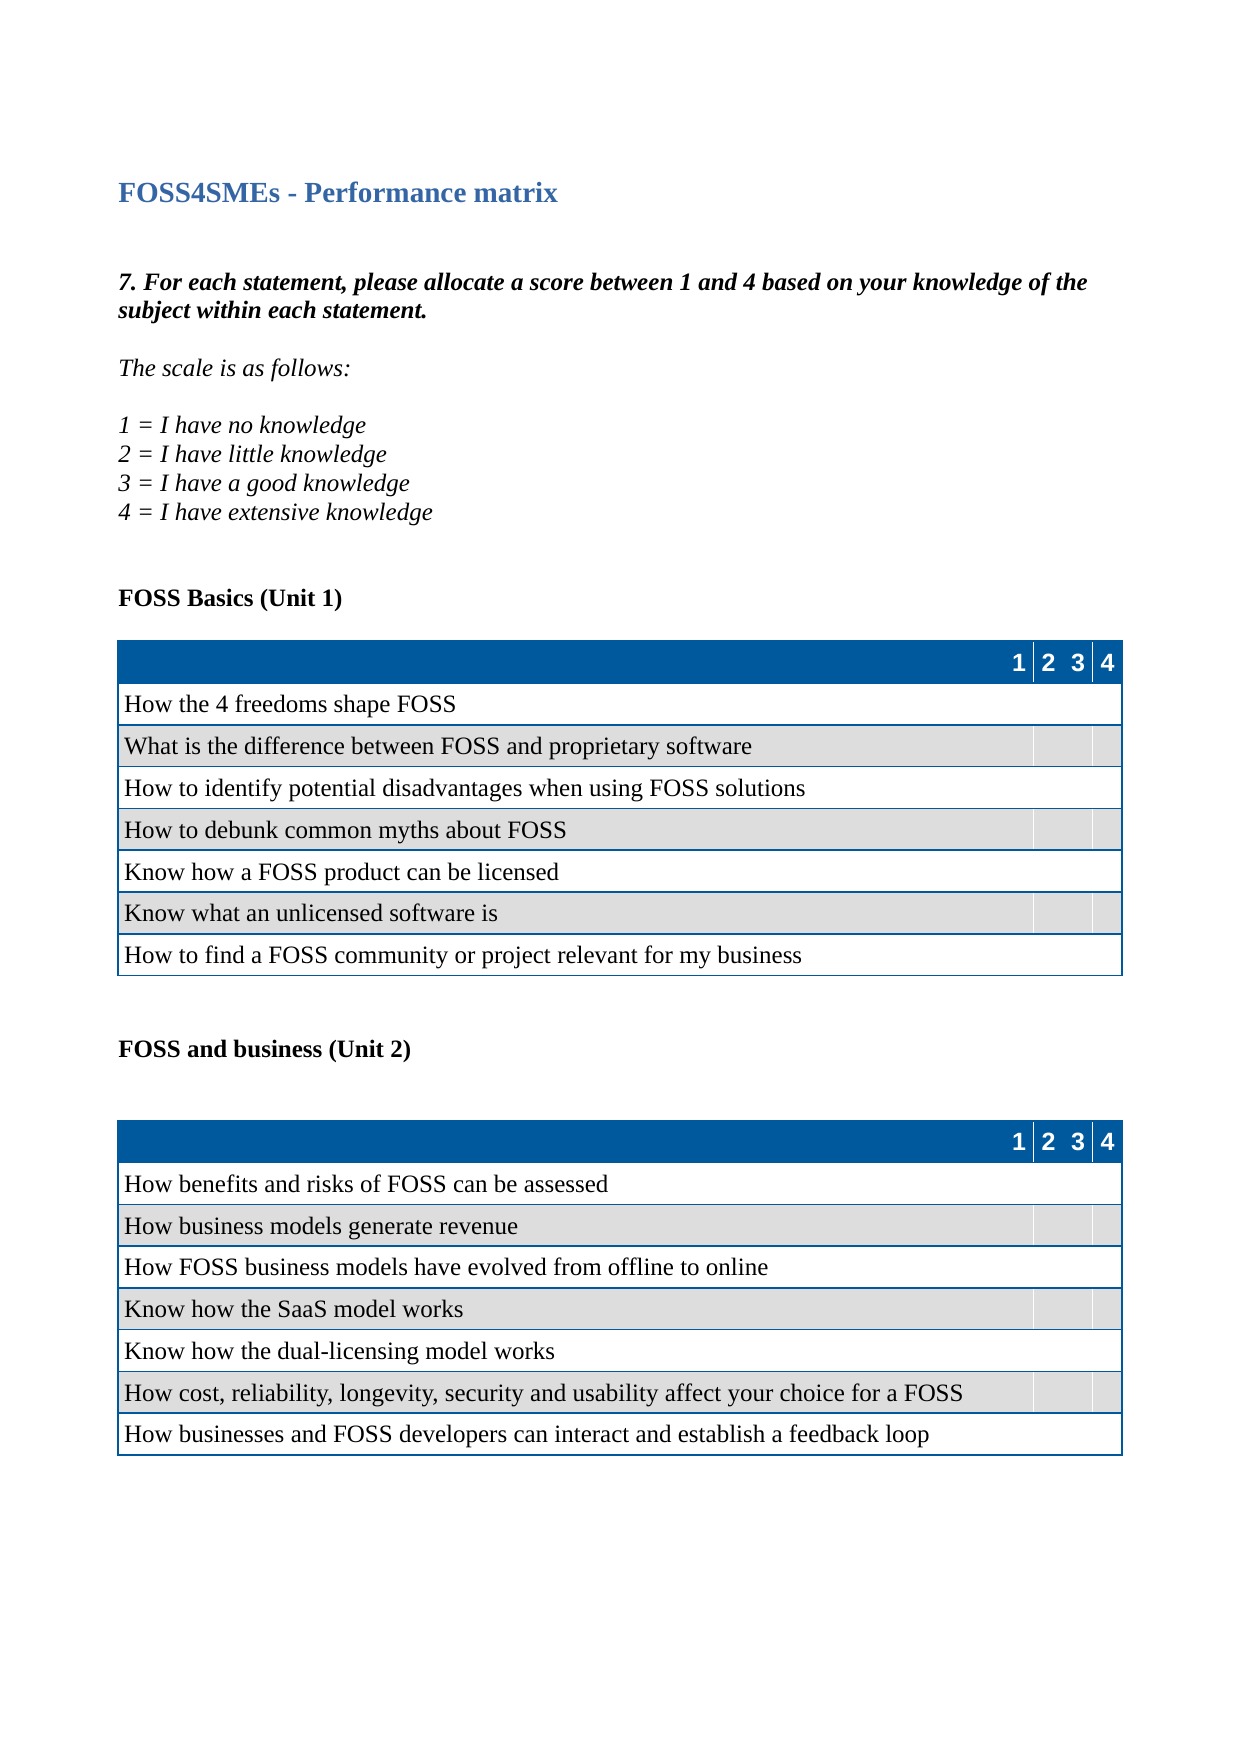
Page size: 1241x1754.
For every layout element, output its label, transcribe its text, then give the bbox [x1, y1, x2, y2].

table_cell [1004, 1414, 1033, 1454]
table_cell [1034, 1163, 1063, 1203]
table_cell How business models generate revenue [119, 1205, 1004, 1245]
table_cell How to debunk common myths about FOSS [119, 809, 1004, 849]
table_cell [1034, 726, 1063, 766]
table_cell Know how a FOSS product can be licensed [119, 851, 1004, 891]
table_header 1 [1004, 1122, 1033, 1162]
table_header 2 [1034, 1122, 1063, 1162]
table_cell How to find a FOSS community or project relevant for my business [119, 935, 1004, 974]
table_cell [1063, 1163, 1092, 1203]
table_cell [1004, 1330, 1033, 1371]
text 1 = I have no knowledge [118, 410, 1122, 439]
table_cell [1063, 767, 1092, 807]
table_cell [1063, 1414, 1092, 1454]
table_cell [1004, 851, 1033, 891]
table_cell How cost, reliability, longevity, security and usability affect your choice for a FOSS [119, 1372, 1004, 1412]
table_cell [1004, 684, 1033, 724]
table_cell [1063, 935, 1092, 974]
table_cell [1034, 684, 1063, 724]
table_cell [1063, 1372, 1092, 1412]
table_cell [1004, 935, 1033, 974]
table_cell [1034, 1414, 1063, 1454]
text 2 = I have little knowledge [118, 439, 1122, 468]
text The scale is as follows: [118, 353, 1122, 382]
text 7. For each statement, please allocate a score between 1 and 4 based on your knowledge of the subject within each statement. [118, 267, 1122, 324]
table_cell [1063, 1330, 1092, 1371]
table_cell [1093, 1372, 1121, 1412]
text 3 = I have a good knowledge [118, 468, 1122, 497]
table_cell [1034, 1289, 1063, 1329]
text 4 = I have extensive knowledge [118, 497, 1122, 525]
table_cell [1063, 726, 1092, 766]
table_cell How the 4 freedoms shape FOSS [119, 684, 1004, 724]
table_cell [1004, 726, 1033, 766]
table_cell [1093, 1205, 1121, 1245]
table_cell [1093, 1247, 1121, 1287]
text FOSS Basics (Unit 1) [118, 583, 1122, 612]
table_cell [1093, 1289, 1121, 1329]
table_cell [1004, 1163, 1033, 1203]
table_cell [1093, 726, 1121, 766]
table_cell What is the difference between FOSS and proprietary software [119, 726, 1004, 766]
table_cell [1063, 1289, 1092, 1329]
table_header 4 [1093, 1122, 1121, 1162]
table_header 3 [1063, 1122, 1092, 1162]
table_cell How to identify potential disadvantages when using FOSS solutions [119, 767, 1004, 807]
table_cell [1093, 767, 1121, 807]
table_cell [1093, 1330, 1121, 1371]
table_cell [1034, 935, 1063, 974]
table_header 1 [1004, 642, 1033, 682]
table_cell How benefits and risks of FOSS can be assessed [119, 1163, 1004, 1203]
table_cell [1004, 767, 1033, 807]
table_cell [1093, 809, 1121, 849]
table_cell [1004, 1372, 1033, 1412]
table_cell [1004, 1205, 1033, 1245]
table_cell [1063, 684, 1092, 724]
table_cell [1093, 893, 1121, 933]
table_cell [1093, 1163, 1121, 1203]
table_cell [1034, 851, 1063, 891]
table_cell How businesses and FOSS developers can interact and establish a feedback loop [119, 1414, 1004, 1454]
table_cell [1034, 1330, 1063, 1371]
table_cell [1063, 893, 1092, 933]
table_cell [1004, 809, 1033, 849]
table_cell [1034, 809, 1063, 849]
table_header [119, 642, 1004, 682]
table_header 2 [1034, 642, 1063, 682]
table_cell Know how the dual-licensing model works [119, 1330, 1004, 1371]
table_cell [1093, 684, 1121, 724]
table_cell [1034, 1372, 1063, 1412]
table_cell [1034, 893, 1063, 933]
table_cell Know what an unlicensed software is [119, 893, 1004, 933]
table_header [119, 1122, 1004, 1162]
table_cell [1034, 767, 1063, 807]
text FOSS4SMEs - Performance matrix [118, 176, 1122, 209]
table_cell [1093, 935, 1121, 974]
table_cell [1063, 1205, 1092, 1245]
table_cell [1093, 1414, 1121, 1454]
table_header 3 [1063, 642, 1092, 682]
table_cell [1063, 809, 1092, 849]
table_cell [1004, 893, 1033, 933]
table_cell [1034, 1205, 1063, 1245]
table_cell How FOSS business models have evolved from offline to online [119, 1247, 1004, 1287]
table_cell [1093, 851, 1121, 891]
table_cell [1063, 851, 1092, 891]
table_header 4 [1093, 642, 1121, 682]
table_cell [1004, 1247, 1033, 1287]
table_cell Know how the SaaS model works [119, 1289, 1004, 1329]
table_cell [1004, 1289, 1033, 1329]
table_cell [1063, 1247, 1092, 1287]
text FOSS and business (Unit 2) [118, 1034, 1122, 1062]
table_cell [1034, 1247, 1063, 1287]
